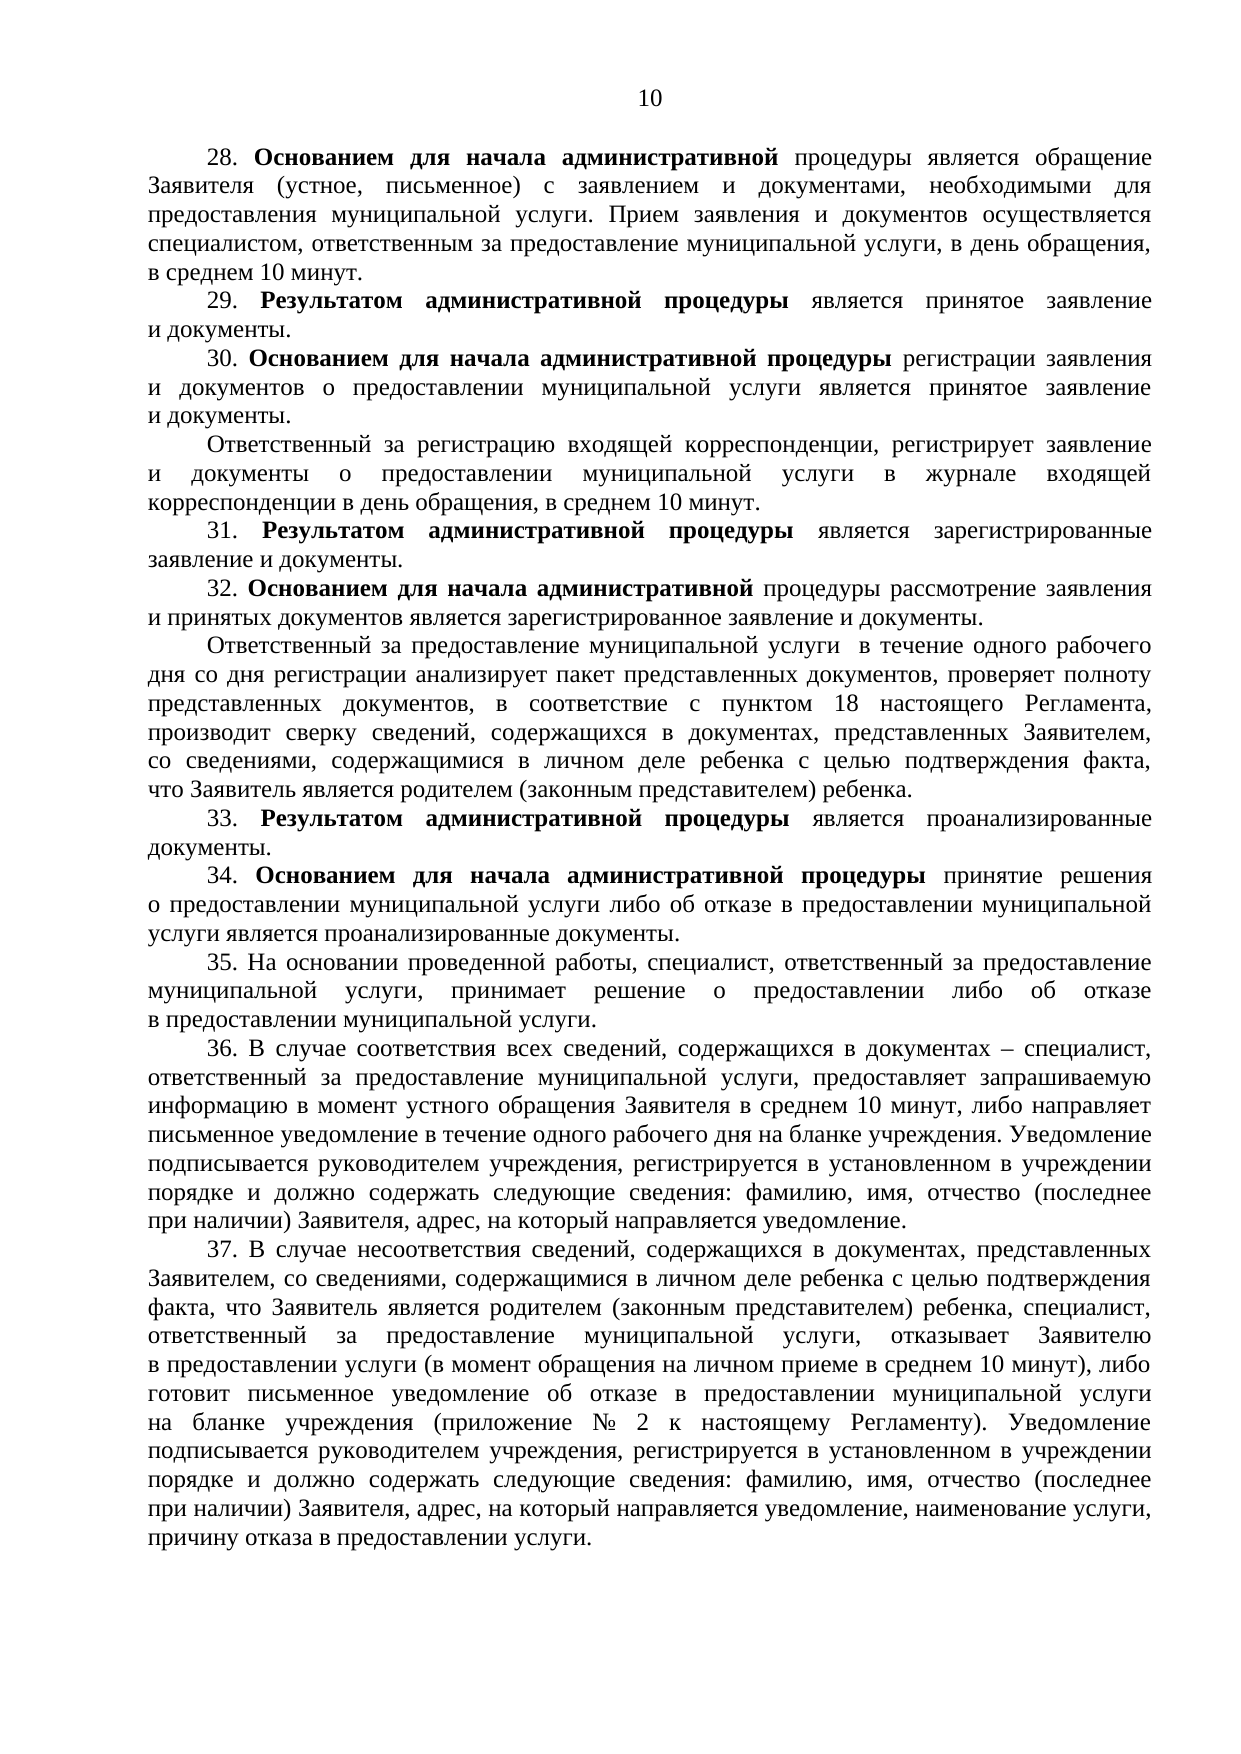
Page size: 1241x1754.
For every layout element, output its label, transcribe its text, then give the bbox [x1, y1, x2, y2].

text 35. На основании проведенной работы, специалист, ответственный за предоставление муниципальной услуги, принимает решение о предоставлении либо об отказе в предоставлении муниципальной услуги. [148, 947, 1152, 1033]
text Ответственный за предоставление муниципальной услуги в течение одного рабочего дня со дня регистрации анализирует пакет представленных документов, проверяет полноту представленных документов, в соответствие с пунктом 18 настоящего Регламента, производит сверку сведений, содержащихся в документах, представленных Заявителем, со сведениями, содержащимися в личном деле ребенка с целью подтверждения факта, что Заявитель является родителем (законным представителем) ребенка. [148, 631, 1152, 803]
text 32. Основанием для начала административной процедуры рассмотрение заявления и принятых документов является зарегистрированное заявление и документы. [148, 573, 1152, 631]
text 33. Результатом административной процедуры является проанализированные документы. [148, 803, 1152, 861]
text 36. В случае соответствия всех сведений, содержащихся в документах – специалист, ответственный за предоставление муниципальной услуги, предоставляет запрашиваемую информацию в момент устного обращения Заявителя в среднем 10 минут, либо направляет письменное уведомление в течение одного рабочего дня на бланке учреждения. Уведомление подписывается руководителем учреждения, регистрируется в установленном в учреждении порядке и должно содержать следующие сведения: фамилию, имя, отчество (последнее при наличии) Заявителя, адрес, на который направляется уведомление. [148, 1033, 1152, 1234]
text 34. Основанием для начала административной процедуры принятие решения о предоставлении муниципальной услуги либо об отказе в предоставлении муниципальной услуги является проанализированные документы. [148, 861, 1152, 947]
text 31. Результатом административной процедуры является зарегистрированные заявление и документы. [148, 516, 1152, 573]
text 29. Результатом административной процедуры является принятое заявление и документы. [148, 286, 1152, 343]
text 28. Основанием для начала административной процедуры является обращение Заявителя (устное, письменное) с заявлением и документами, необходимыми для предоставления муниципальной услуги. Прием заявления и документов осуществляется специалистом, ответственным за предоставление муниципальной услуги, в день обращения, в среднем 10 минут. [148, 142, 1152, 286]
text 30. Основанием для начала административной процедуры регистрации заявления и документов о предоставлении муниципальной услуги является принятое заявление и документы. [148, 343, 1152, 429]
text 37. В случае несоответствия сведений, содержащихся в документах, представленных Заявителем, со сведениями, содержащимися в личном деле ребенка с целью подтверждения факта, что Заявитель является родителем (законным представителем) ребенка, специалист, ответственный за предоставление муниципальной услуги, отказывает Заявителю в предоставлении услуги (в момент обращения на личном приеме в среднем 10 минут), либо готовит письменное уведомление об отказе в предоставлении муниципальной услуги на бланке учреждения (приложение № 2 к настоящему Регламенту). Уведомление подписывается руководителем учреждения, регистрируется в установленном в учреждении порядке и должно содержать следующие сведения: фамилию, имя, отчество (последнее при наличии) Заявителя, адрес, на который направляется уведомление, наименование услуги, причину отказа в предоставлении услуги. [148, 1234, 1152, 1551]
text Ответственный за регистрацию входящей корреспонденции, регистрирует заявление и документы о предоставлении муниципальной услуги в журнале входящей корреспонденции в день обращения, в среднем 10 минут. [148, 429, 1152, 516]
